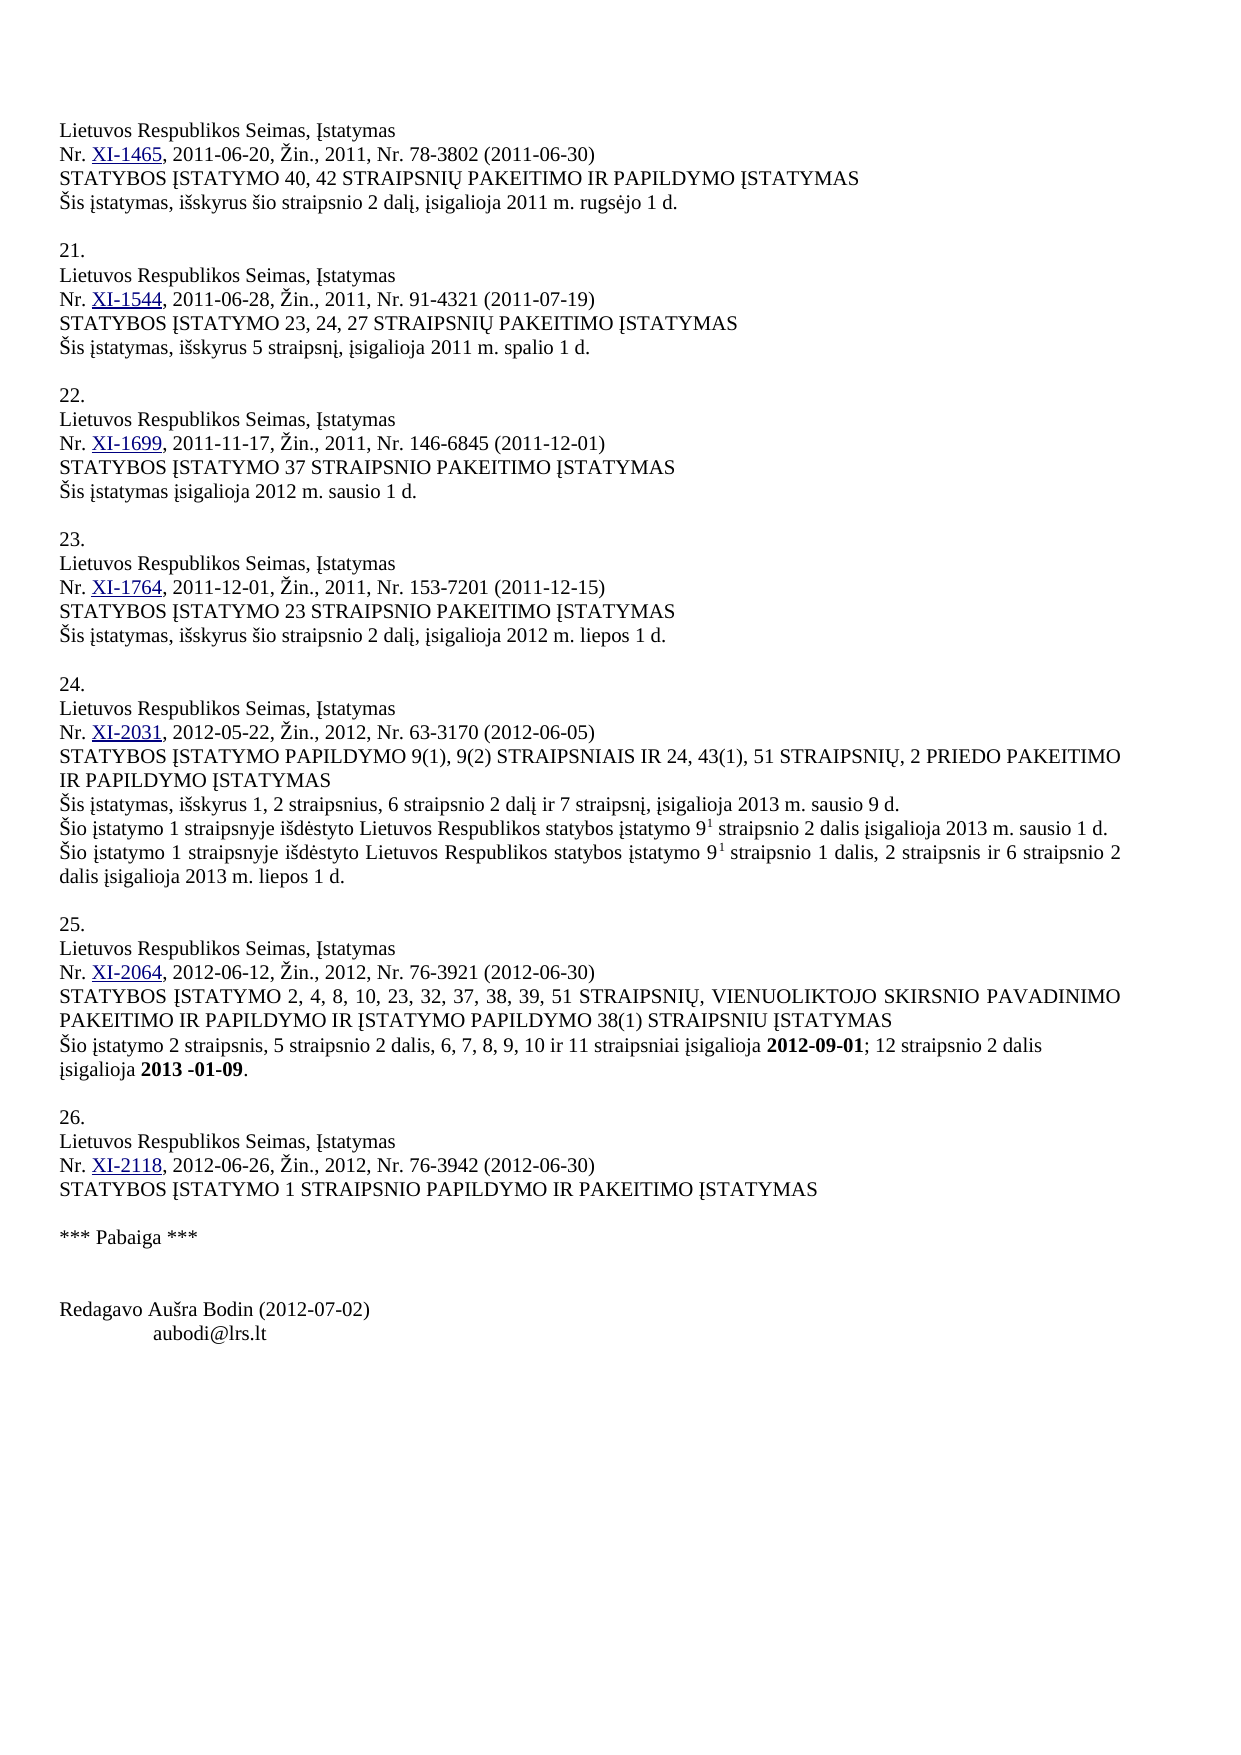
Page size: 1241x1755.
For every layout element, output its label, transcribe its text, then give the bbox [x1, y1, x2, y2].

text 26. [59, 1105, 1122, 1129]
text STATYBOS ĮSTATYMO 40, 42 STRAIPSNIŲ PAKEITIMO IR PAPILDYMO ĮSTATYMAS [59, 166, 1122, 190]
text STATYBOS ĮSTATYMO 23 STRAIPSNIO PAKEITIMO ĮSTATYMAS [59, 599, 1122, 623]
text Lietuvos Respublikos Seimas, Įstatymas [59, 1129, 1122, 1153]
text Šio įstatymo 2 straipsnis, 5 straipsnio 2 dalis, 6, 7, 8, 9, 10 ir 11 straipsniai įsigalioja 2012-09-01; 12 straipsnio 2 dalis įsigalioja 2013 -01-09. [59, 1032, 1122, 1081]
text STATYBOS ĮSTATYMO 37 STRAIPSNIO PAKEITIMO ĮSTATYMAS [59, 455, 1122, 479]
text 22. [59, 383, 1122, 407]
text Lietuvos Respublikos Seimas, Įstatymas [59, 262, 1122, 287]
text STATYBOS ĮSTATYMO 23, 24, 27 STRAIPSNIŲ PAKEITIMO ĮSTATYMAS [59, 311, 1122, 335]
text Lietuvos Respublikos Seimas, Įstatymas [59, 696, 1122, 720]
text 23. [59, 527, 1122, 551]
text Šis įstatymas, išskyrus 5 straipsnį, įsigalioja 2011 m. spalio 1 d. [59, 335, 1122, 359]
text Lietuvos Respublikos Seimas, Įstatymas [59, 936, 1122, 960]
text Šis įstatymas, išskyrus 1, 2 straipsnius, 6 straipsnio 2 dalį ir 7 straipsnį, įsigalioja 2013 m. sausio 9 d. [59, 792, 1122, 816]
text Šis įstatymas, išskyrus šio straipsnio 2 dalį, įsigalioja 2011 m. rugsėjo 1 d. [59, 190, 1122, 214]
text *** Pabaiga *** [59, 1225, 1122, 1249]
text Nr. XI-1699, 2011-11-17, Žin., 2011, Nr. 146-6845 (2011-12-01) [59, 431, 1122, 455]
text Nr. XI-2118, 2012-06-26, Žin., 2012, Nr. 76-3942 (2012-06-30) [59, 1153, 1122, 1177]
text Lietuvos Respublikos Seimas, Įstatymas [59, 551, 1122, 575]
text aubodi@lrs.lt [59, 1321, 1122, 1345]
text Šio įstatymo 1 straipsnyje išdėstyto Lietuvos Respublikos statybos įstatymo 91 straipsnio 2 dalis įsigalioja 2013 m. sausio 1 d. [59, 816, 1122, 840]
text Lietuvos Respublikos Seimas, Įstatymas [59, 118, 1122, 142]
text 24. [59, 672, 1122, 696]
text Nr. XI-2031, 2012-05-22, Žin., 2012, Nr. 63-3170 (2012-06-05) [59, 720, 1122, 744]
text Redagavo Aušra Bodin (2012-07-02) [59, 1297, 1122, 1321]
text Lietuvos Respublikos Seimas, Įstatymas [59, 407, 1122, 431]
text 25. [59, 912, 1122, 936]
text Šis įstatymas, išskyrus šio straipsnio 2 dalį, įsigalioja 2012 m. liepos 1 d. [59, 623, 1122, 647]
text Nr. XI-1544, 2011-06-28, Žin., 2011, Nr. 91-4321 (2011-07-19) [59, 287, 1122, 311]
text STATYBOS ĮSTATYMO 1 STRAIPSNIO PAPILDYMO IR PAKEITIMO ĮSTATYMAS [59, 1177, 1122, 1201]
text Nr. XI-1465, 2011-06-20, Žin., 2011, Nr. 78-3802 (2011-06-30) [59, 142, 1122, 166]
text Nr. XI-2064, 2012-06-12, Žin., 2012, Nr. 76-3921 (2012-06-30) [59, 960, 1122, 984]
text Šio įstatymo 1 straipsnyje išdėstyto Lietuvos Respublikos statybos įstatymo 91 straipsnio 1 dalis, 2 straipsnis ir 6 straipsnio 2 dalis įsigalioja 2013 m. liepos 1 d. [59, 840, 1122, 888]
text Šis įstatymas įsigalioja 2012 m. sausio 1 d. [59, 479, 1122, 503]
text 21. [59, 238, 1122, 262]
text STATYBOS ĮSTATYMO 2, 4, 8, 10, 23, 32, 37, 38, 39, 51 STRAIPSNIŲ, VIENUOLIKTOJO SKIRSNIO PAVADINIMO PAKEITIMO IR PAPILDYMO IR ĮSTATYMO PAPILDYMO 38(1) STRAIPSNIU ĮSTATYMAS [59, 984, 1122, 1032]
text Nr. XI-1764, 2011-12-01, Žin., 2011, Nr. 153-7201 (2011-12-15) [59, 575, 1122, 599]
text STATYBOS ĮSTATYMO PAPILDYMO 9(1), 9(2) STRAIPSNIAIS IR 24, 43(1), 51 STRAIPSNIŲ, 2 PRIEDO PAKEITIMO IR PAPILDYMO ĮSTATYMAS [59, 744, 1122, 792]
